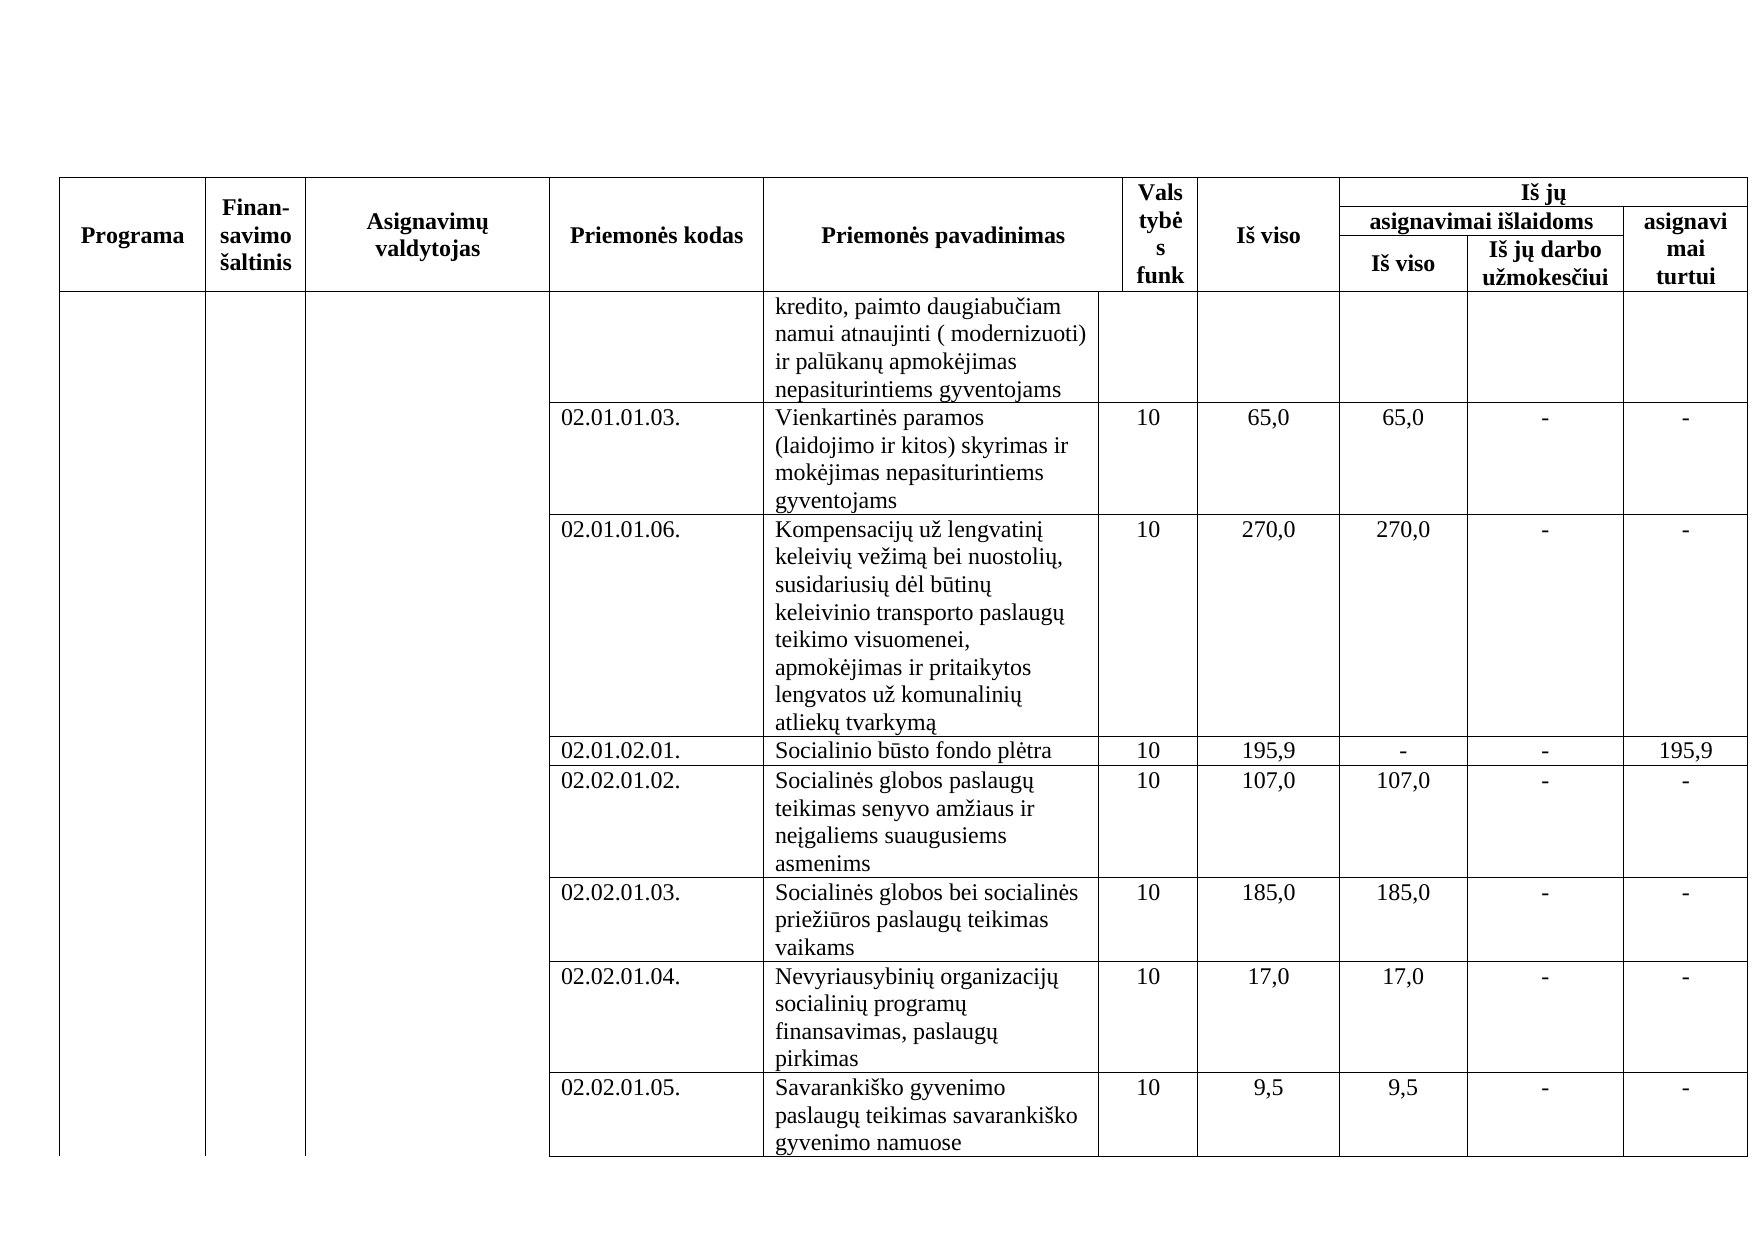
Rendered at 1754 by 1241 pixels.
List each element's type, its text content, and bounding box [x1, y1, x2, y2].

table_cell 107,0 [1198, 766, 1339, 877]
table_cell 9,5 [1340, 1073, 1467, 1156]
table_cell Savarankiško gyvenimo paslaugų teikimas savarankiško gyvenimo namuose [764, 1073, 1098, 1156]
table_cell [1748, 291, 1754, 402]
table_cell asignavimai turtui įsigyti [1624, 207, 1747, 291]
table_cell [306, 1072, 549, 1156]
table_cell - [1468, 515, 1623, 736]
table_cell 107,0 [1340, 766, 1467, 877]
table_cell 02.01.01.03. [550, 403, 763, 514]
table_cell [60, 292, 205, 402]
table_cell [60, 402, 205, 514]
table_cell [206, 292, 305, 514]
table_cell [60, 736, 205, 765]
table_cell [206, 514, 305, 736]
table_cell [206, 961, 305, 1072]
table_cell [60, 514, 205, 736]
table_cell - [1468, 1073, 1623, 1156]
table_header Valstybės funkcija [1123, 178, 1197, 291]
table_cell 02.02.01.04. [550, 962, 763, 1072]
table_cell [60, 961, 205, 1072]
table_cell 10 [1099, 878, 1197, 961]
table_cell Vienkartinės paramos (laidojimo ir kitos) skyrimas ir mokėjimas nepasiturintiems gyventojams [764, 403, 1098, 514]
table_cell [550, 292, 763, 402]
table_cell [306, 514, 549, 736]
table_cell - [1624, 1073, 1747, 1156]
table_cell Iš jų darbo užmokesčiui [1468, 236, 1623, 291]
table_cell - [1468, 962, 1623, 1072]
table_header Iš jų [1340, 178, 1747, 206]
table_cell - [1624, 292, 1747, 402]
table_cell [306, 736, 549, 765]
table_cell 10 [1099, 766, 1197, 877]
table_cell - [1468, 403, 1623, 514]
table_cell - [1624, 962, 1747, 1072]
table_cell 195,9 [1198, 737, 1339, 765]
table_cell 02.02.01.05. [550, 1073, 763, 1156]
table_cell 195,9 [1624, 737, 1747, 765]
table_cell [1748, 961, 1754, 1072]
table_header [1748, 177, 1754, 206]
table_cell - [1468, 737, 1623, 765]
table_cell - [1624, 878, 1747, 961]
table_cell [1748, 514, 1754, 736]
table_cell asignavimai išlaidoms [1340, 207, 1623, 234]
table_cell [1198, 292, 1339, 402]
table_cell [206, 877, 305, 961]
table_cell 270,0 [1198, 515, 1339, 736]
table_cell [306, 765, 549, 877]
table_cell - [1624, 403, 1747, 514]
table_cell - [1468, 292, 1623, 402]
table_cell [306, 402, 549, 514]
table_cell [1748, 877, 1754, 961]
table_cell - [1624, 515, 1747, 736]
table_cell - [1468, 766, 1623, 877]
table_cell [1748, 235, 1754, 291]
table_cell 02.02.01.02. [550, 766, 763, 877]
table_header Priemonės kodas [550, 178, 763, 291]
table_cell [1748, 765, 1754, 877]
table_cell [306, 877, 549, 961]
table_cell [60, 765, 205, 877]
table_cell [60, 1072, 205, 1156]
table_cell - [1340, 737, 1467, 765]
table_cell [1748, 402, 1754, 514]
table_cell 9,5 [1198, 1073, 1339, 1156]
table_cell Kompensacijų už lengvatinį keleivių vežimą bei nuostolių, susidariusių dėl būtinų keleivinio transporto paslaugų teikimo visuomenei, apmokėjimas ir pritaikytos lengvatos už komunalinių atliekų tvarkymą [764, 515, 1098, 736]
table_cell [306, 961, 549, 1072]
table_cell Nevyriausybinių organizacijų socialinių programų finansavimas, paslaugų pirkimas [764, 962, 1098, 1072]
table_cell - [1468, 878, 1623, 961]
table_cell [60, 877, 205, 961]
table_cell 185,0 [1198, 878, 1339, 961]
table_header Iš viso [1198, 178, 1339, 291]
table_cell [1748, 736, 1754, 765]
table_cell [1748, 206, 1754, 234]
table_cell Socialinės globos bei socialinės priežiūros paslaugų teikimas vaikams [764, 878, 1098, 961]
table_cell 02.01.02.01. [550, 737, 763, 765]
table_cell [206, 736, 305, 765]
table_cell 10 [1099, 962, 1197, 1072]
table_cell 10 [1099, 1073, 1197, 1156]
table_cell [206, 765, 305, 877]
table_cell [306, 292, 549, 402]
table_cell kredito, paimto daugiabučiam namui atnaujinti ( modernizuoti) ir palūkanų apmokėjimas nepasiturintiems gyventojams [764, 292, 1098, 402]
table_cell [206, 1072, 305, 1156]
table_cell 02.02.01.03. [550, 878, 763, 961]
table_cell 10 [1099, 515, 1197, 736]
table_cell 185,0 [1340, 878, 1467, 961]
table_cell 10 [1099, 292, 1197, 402]
table_header Finan-savimo šaltinis [206, 178, 305, 291]
table_cell - [1624, 766, 1747, 877]
table_cell 270,0 [1340, 515, 1467, 736]
table_cell 65,0 [1340, 403, 1467, 514]
table_cell 17,0 [1340, 962, 1467, 1072]
table_cell [1748, 1072, 1754, 1156]
table_cell 65,0 [1198, 403, 1339, 514]
table_cell 10 [1099, 403, 1197, 514]
table_header Programa [60, 178, 205, 291]
table_header Asignavimų valdytojas [306, 178, 549, 291]
table_cell Iš viso [1340, 236, 1467, 291]
table_cell 02.01.01.06. [550, 515, 763, 736]
table_cell 10 [1099, 737, 1197, 765]
table_cell [1340, 292, 1467, 402]
table_cell 17,0 [1198, 962, 1339, 1072]
table_cell Socialinio būsto fondo plėtra [764, 737, 1098, 765]
table_header Priemonės pavadinimas [764, 178, 1122, 291]
table_cell Socialinės globos paslaugų teikimas senyvo amžiaus ir neįgaliems suaugusiems asmenims [764, 766, 1098, 877]
